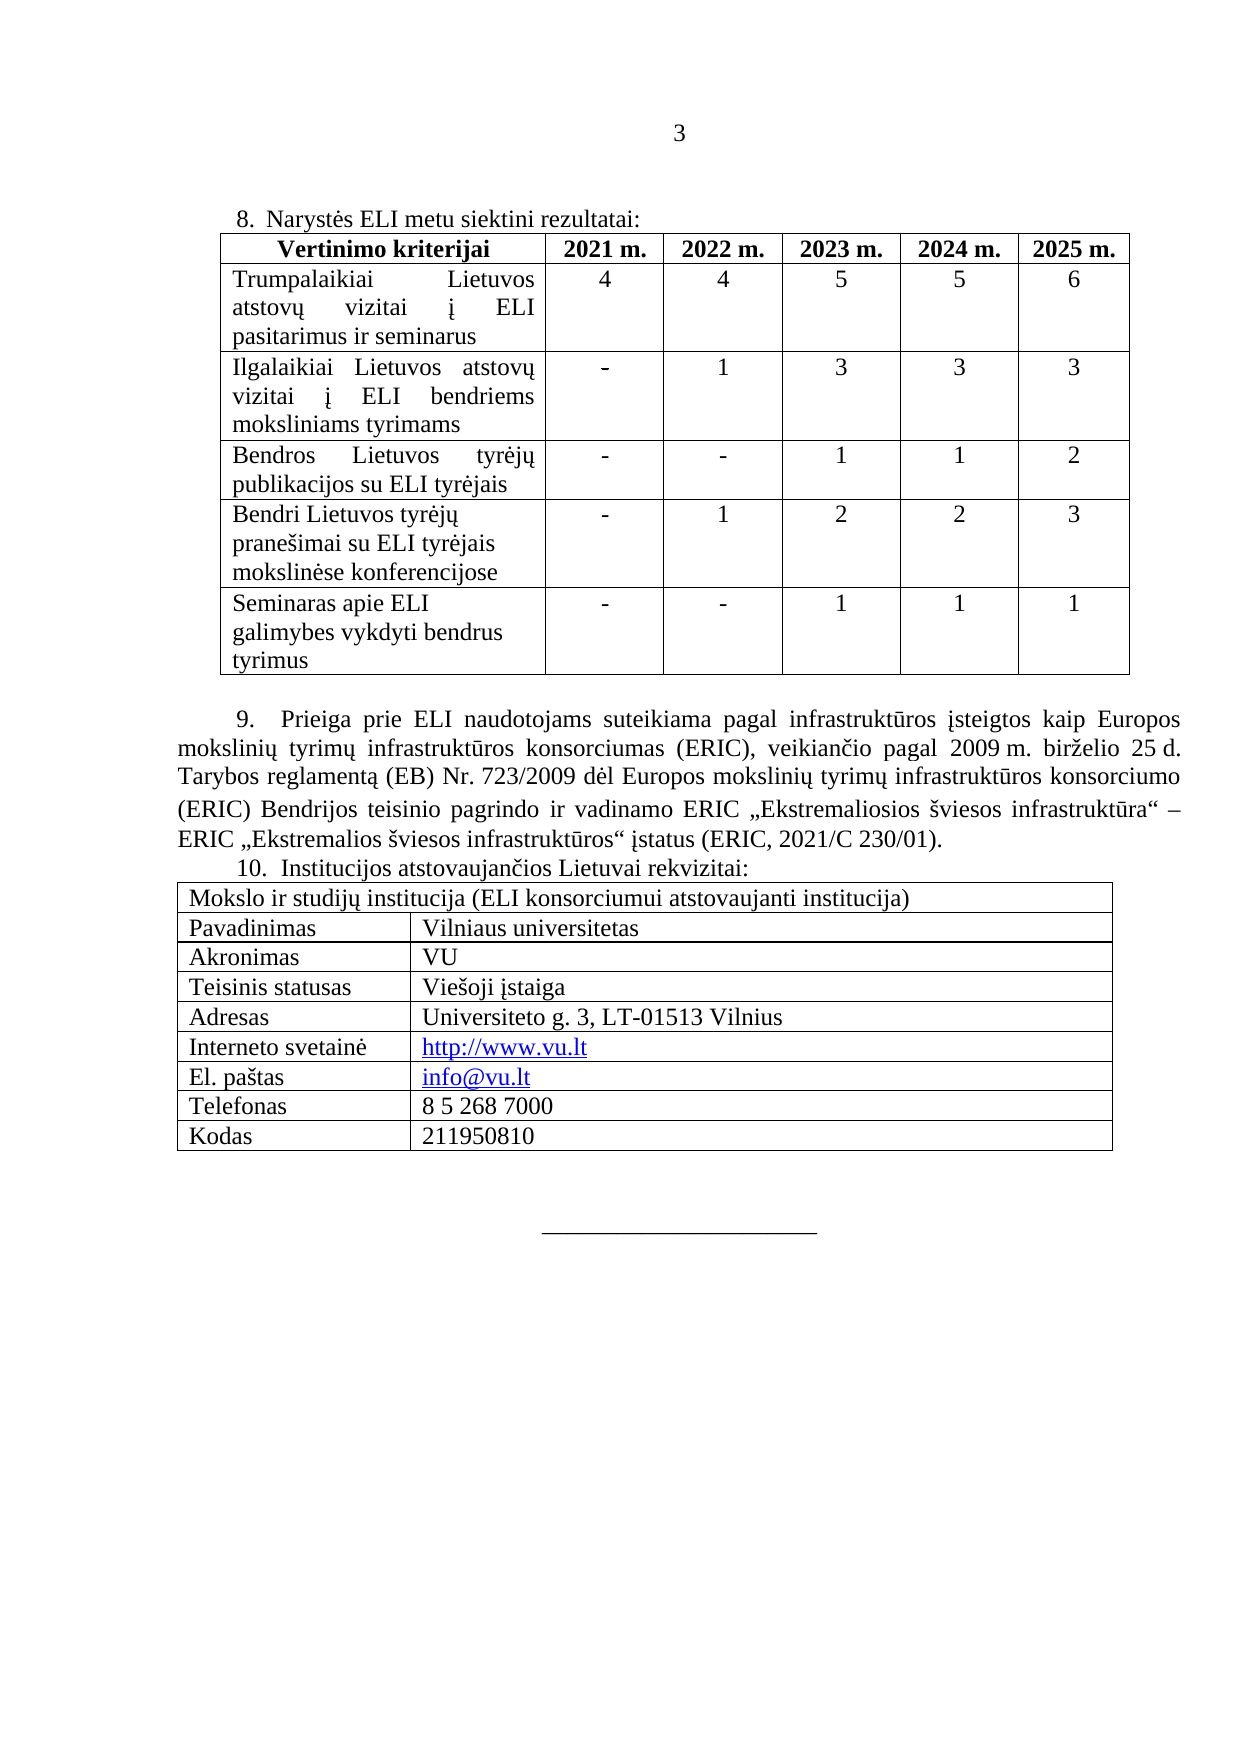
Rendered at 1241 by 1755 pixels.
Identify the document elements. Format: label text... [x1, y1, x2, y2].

table_cell 5 [901, 264, 1018, 351]
table_cell Pavadinimas [178, 913, 410, 941]
table_cell 1 [783, 441, 900, 498]
table_cell Viešoji įstaiga [411, 972, 1112, 1001]
table_cell Seminaras apie ELI galimybes vykdyti bendrus tyrimus [221, 588, 545, 674]
table_cell 3 [1019, 352, 1129, 439]
table_cell Universiteto g. 3, LT-01513 Vilnius [411, 1002, 1112, 1031]
table_header Vertinimo kriterijai [221, 234, 545, 263]
table_cell 1 [783, 588, 900, 674]
text 8. Narystės ELI metu siektini rezultatai: [177, 204, 1181, 233]
table_cell info@vu.lt [411, 1062, 1112, 1090]
table_cell 211950810 [411, 1121, 1112, 1150]
table_cell - [664, 441, 782, 498]
table_cell - [546, 441, 663, 498]
table_cell 4 [664, 264, 782, 351]
table_cell Bendri Lietuvos tyrėjų pranešimai su ELI tyrėjais mokslinėse konferencijose [221, 500, 545, 587]
table_header 2022 m. [664, 234, 782, 263]
table_cell Akronimas [178, 943, 410, 971]
table_header 2024 m. [901, 234, 1018, 263]
table_cell Trumpalaikiai Lietuvos atstovų vizitai į ELI pasitarimus ir seminarus [221, 264, 545, 351]
table_cell 4 [546, 264, 663, 351]
table_cell 3 [783, 352, 900, 439]
table_cell VU [411, 943, 1112, 971]
table_cell 8 5 268 7000 [411, 1091, 1112, 1120]
table_cell http://www.vu.lt [411, 1032, 1112, 1061]
table_cell 5 [783, 264, 900, 351]
table_cell 1 [664, 352, 782, 439]
table_cell El. paštas [178, 1062, 410, 1090]
table_cell 2 [783, 500, 900, 587]
table_cell Kodas [178, 1121, 410, 1150]
text 10. Institucijos atstovaujančios Lietuvai rekvizitai: [177, 853, 1181, 882]
table_cell Telefonas [178, 1091, 410, 1120]
table_cell - [546, 352, 663, 439]
table_header Mokslo ir studijų institucija (ELI konsorciumui atstovaujanti institucija) [178, 883, 1112, 912]
table_cell Ilgalaikiai Lietuvos atstovų vizitai į ELI bendriems moksliniams tyrimams [221, 352, 545, 439]
table_cell - [664, 588, 782, 674]
table_header 2021 m. [546, 234, 663, 263]
table_cell - [546, 588, 663, 674]
table_cell 1 [901, 441, 1018, 498]
table_cell 6 [1019, 264, 1129, 351]
table_cell 2 [1019, 441, 1129, 498]
table_cell 1 [1019, 588, 1129, 674]
table_cell Bendros Lietuvos tyrėjų publikacijos su ELI tyrėjais [221, 441, 545, 498]
table_cell 2 [901, 500, 1018, 587]
table_header 2025 m. [1019, 234, 1129, 263]
table_cell Teisinis statusas [178, 972, 410, 1001]
table_cell 1 [901, 588, 1018, 674]
table_cell Adresas [178, 1002, 410, 1031]
table_cell 1 [664, 500, 782, 587]
text ______________________ [177, 1208, 1181, 1237]
table_cell 3 [1019, 500, 1129, 587]
table_cell Interneto svetainė [178, 1032, 410, 1061]
table_cell 3 [901, 352, 1018, 439]
table_header 2023 m. [783, 234, 900, 263]
text 9. Prieiga prie ELI naudotojams suteikiama pagal infrastruktūros įsteigtos kaip Europos mokslinių tyrimų infrastruktūros konsorciumas (ERIC), veikiančio pagal 2009 m. birželio 25 d. Tarybos reglamentą (EB) Nr. 723/2009 dėl Europos mokslinių tyrimų infrastruktūros konsorciumo (ERIC) Bendrijos teisinio pagrindo ir vadinamo ERIC „Ekstremaliosios šviesos infrastruktūra“ – ERIC „Ekstremalios šviesos infrastruktūros“ įstatus (ERIC, 2021/C 230/01). [177, 704, 1181, 853]
table_cell - [546, 500, 663, 587]
table_cell Vilniaus universitetas [411, 913, 1112, 941]
